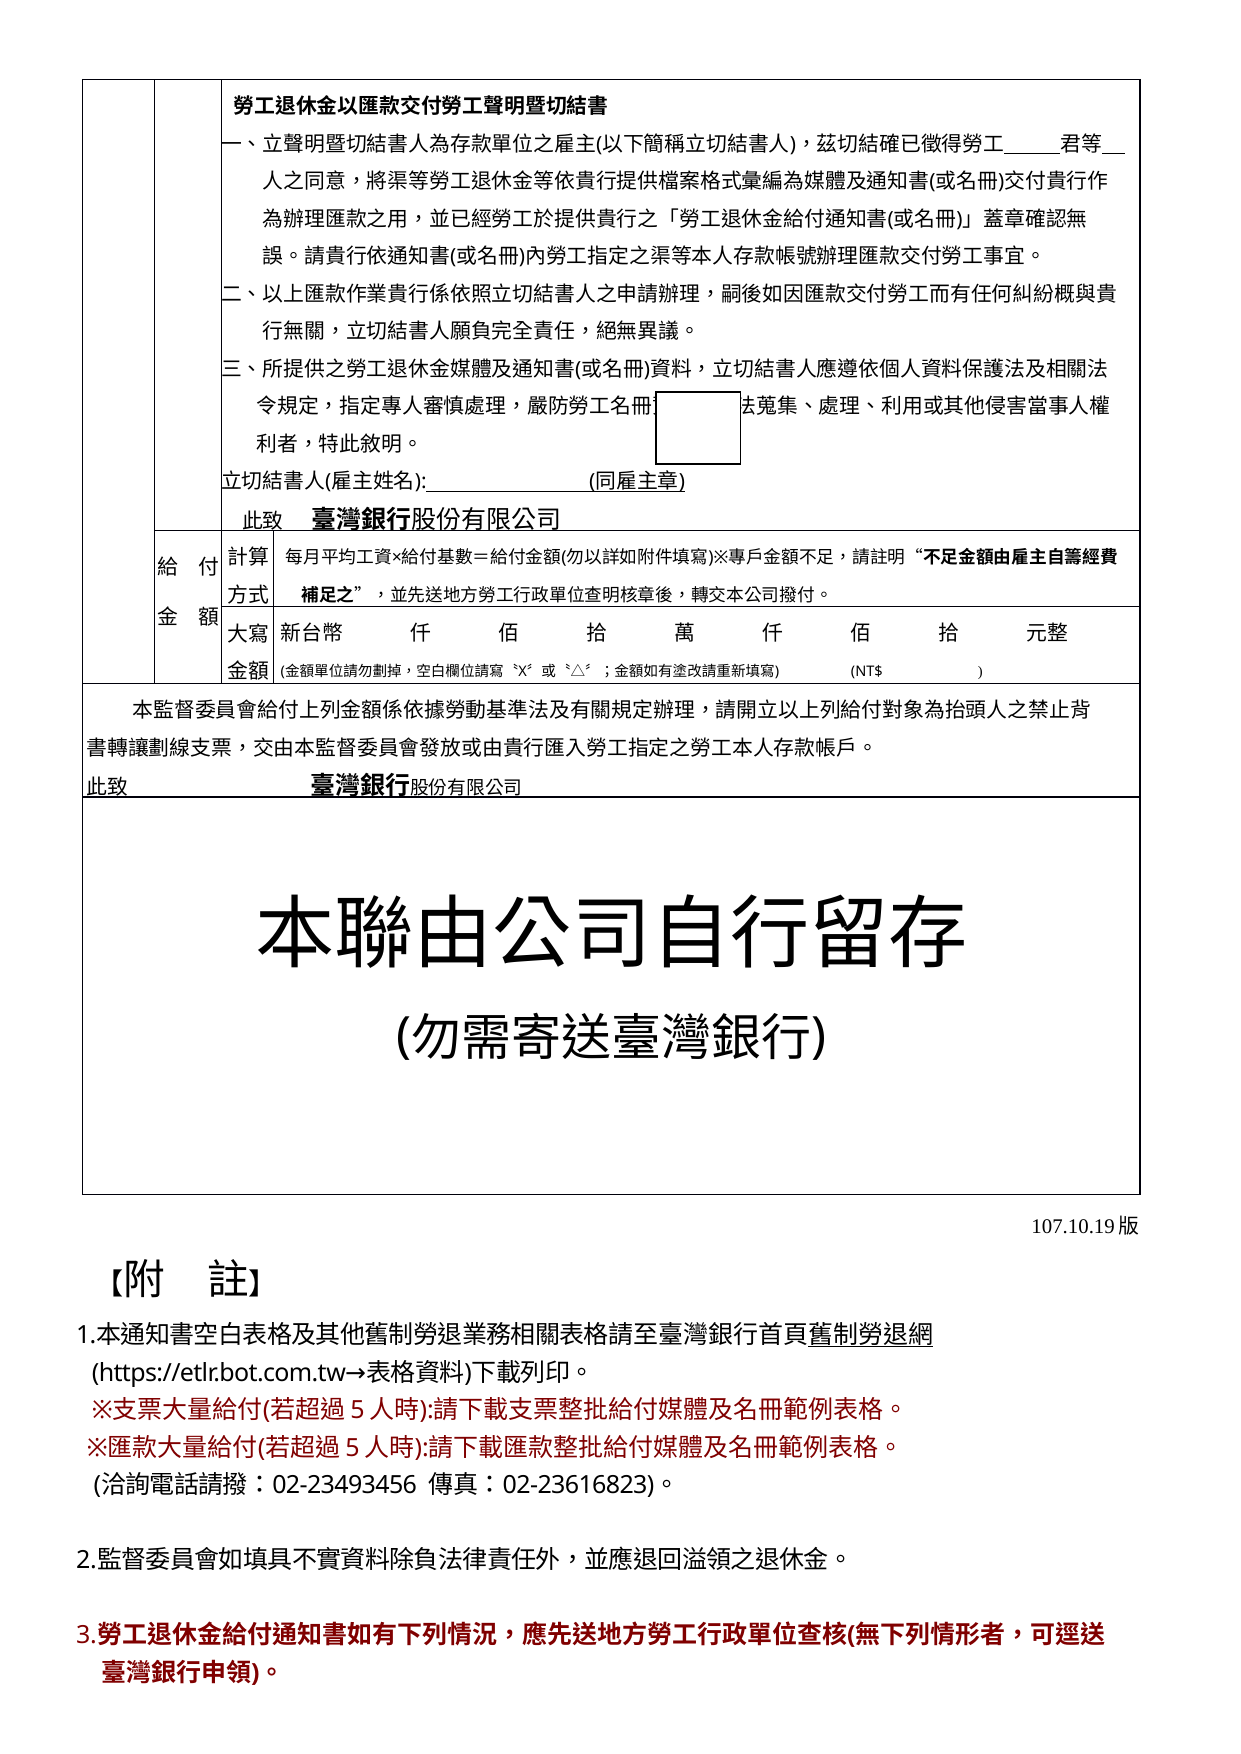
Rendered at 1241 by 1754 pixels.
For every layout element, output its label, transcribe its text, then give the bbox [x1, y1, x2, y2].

text 107.10.19版 [1031, 1209, 1168, 1239]
table_cell 本監督委員會給付上列金額係依據勞動基準法及有關規定辦理，請開立以上列給付對象為抬頭人之禁止背 書轉讓劃線支票，交由本監督委員會發放或由貴行匯入勞工指定之勞工本人存款帳戶。 此致 臺灣銀行股份有限公司 [83, 684, 1139, 796]
table_cell [155, 80, 221, 530]
text ※支票大量給付(若超過5人時):請下載支票整批給付媒體及名冊範例表格。 [76, 1383, 1152, 1420]
text ※匯款大量給付(若超過5人時):請下載匯款整批給付媒體及名冊範例表格。 [80, 1420, 1152, 1458]
text (洽詢電話請撥：02-23493456 傳真：02-23616823)。 [76, 1458, 1152, 1495]
table_cell 新台幣 仟 佰 拾 萬 仟 佰 拾 元整 [274, 607, 1139, 644]
text 2.監督委員會如填具不實資料除負法律責任外，並應退回溢領之退休金。 [76, 1533, 1152, 1570]
table_cell [83, 80, 154, 683]
text 1.本通知書空白表格及其他舊制勞退業務相關表格請至臺灣銀行首頁舊制勞退網 (https://etlr.bot.com.tw→表格資料)下載列印。 [76, 1308, 1152, 1383]
subtitle 【附 註】 [94, 1233, 1152, 1308]
table_cell 本聯由公司自行留存 (勿需寄送臺灣銀行) [83, 798, 1139, 1194]
table_cell 每月平均工資×給付基數＝給付金額(勿以詳如附件填寫)※專戶金額不足，請註明“不足金額由雇主自籌經費補足之”，並先送地方勞工行政單位查明核章後，轉交本公司撥付。 [274, 531, 1139, 606]
table_cell 大寫 金額 [222, 607, 273, 683]
table_cell 計算 方式 [222, 531, 273, 606]
table_cell 給 付 金 額 [155, 531, 221, 683]
text 3.勞工退休金給付通知書如有下列情況，應先送地方勞工行政單位查核(無下列情形者，可逕送 [76, 1608, 1152, 1645]
table_cell (金額單位請勿劃掉，空白欄位請寫〝X〞或〝△〞；金額如有塗改請重新填寫) (NT$ ) [274, 644, 1139, 683]
table_cell 勞工退休金以匯款交付勞工聲明暨切結書 一、立聲明暨切結書人為存款單位之雇主(以下簡稱立切結書人)，茲切結確已徵得勞工 君等 人之同意，將渠等勞工退休金等依貴行提供檔案格式彙編為媒體及通知書(或名冊)交付貴行作為辦理匯款之用，並已經勞工於提供貴行之「勞工退休金給付通知書(或名冊)」蓋章確認無誤。請貴行依通知書(或名冊)內勞工指定之渠等本人存款帳號辦理匯款交付勞工事宜。 二、以上匯款作業貴行係依照立切結書人之申請辦理，嗣後如因匯款交付勞工而有任何糾紛概與貴行無關，立切結書人願負完全責任，絕無異議。 三、所提供之勞工退休金媒體及通知書(或名冊)資料，立切結書人應遵依個人資料保護法及相關法令規定，指定專人審慎處理，嚴防勞工名冊資料遭不法蒐集、處理、利用或其他侵害當事人權利者，特此敘明。 立切結書人(雇主姓名): (同雇主章) 此致 臺灣銀行股份有限公司 [222, 80, 1139, 530]
text 臺灣銀行申領)。 [88, 1645, 1152, 1683]
